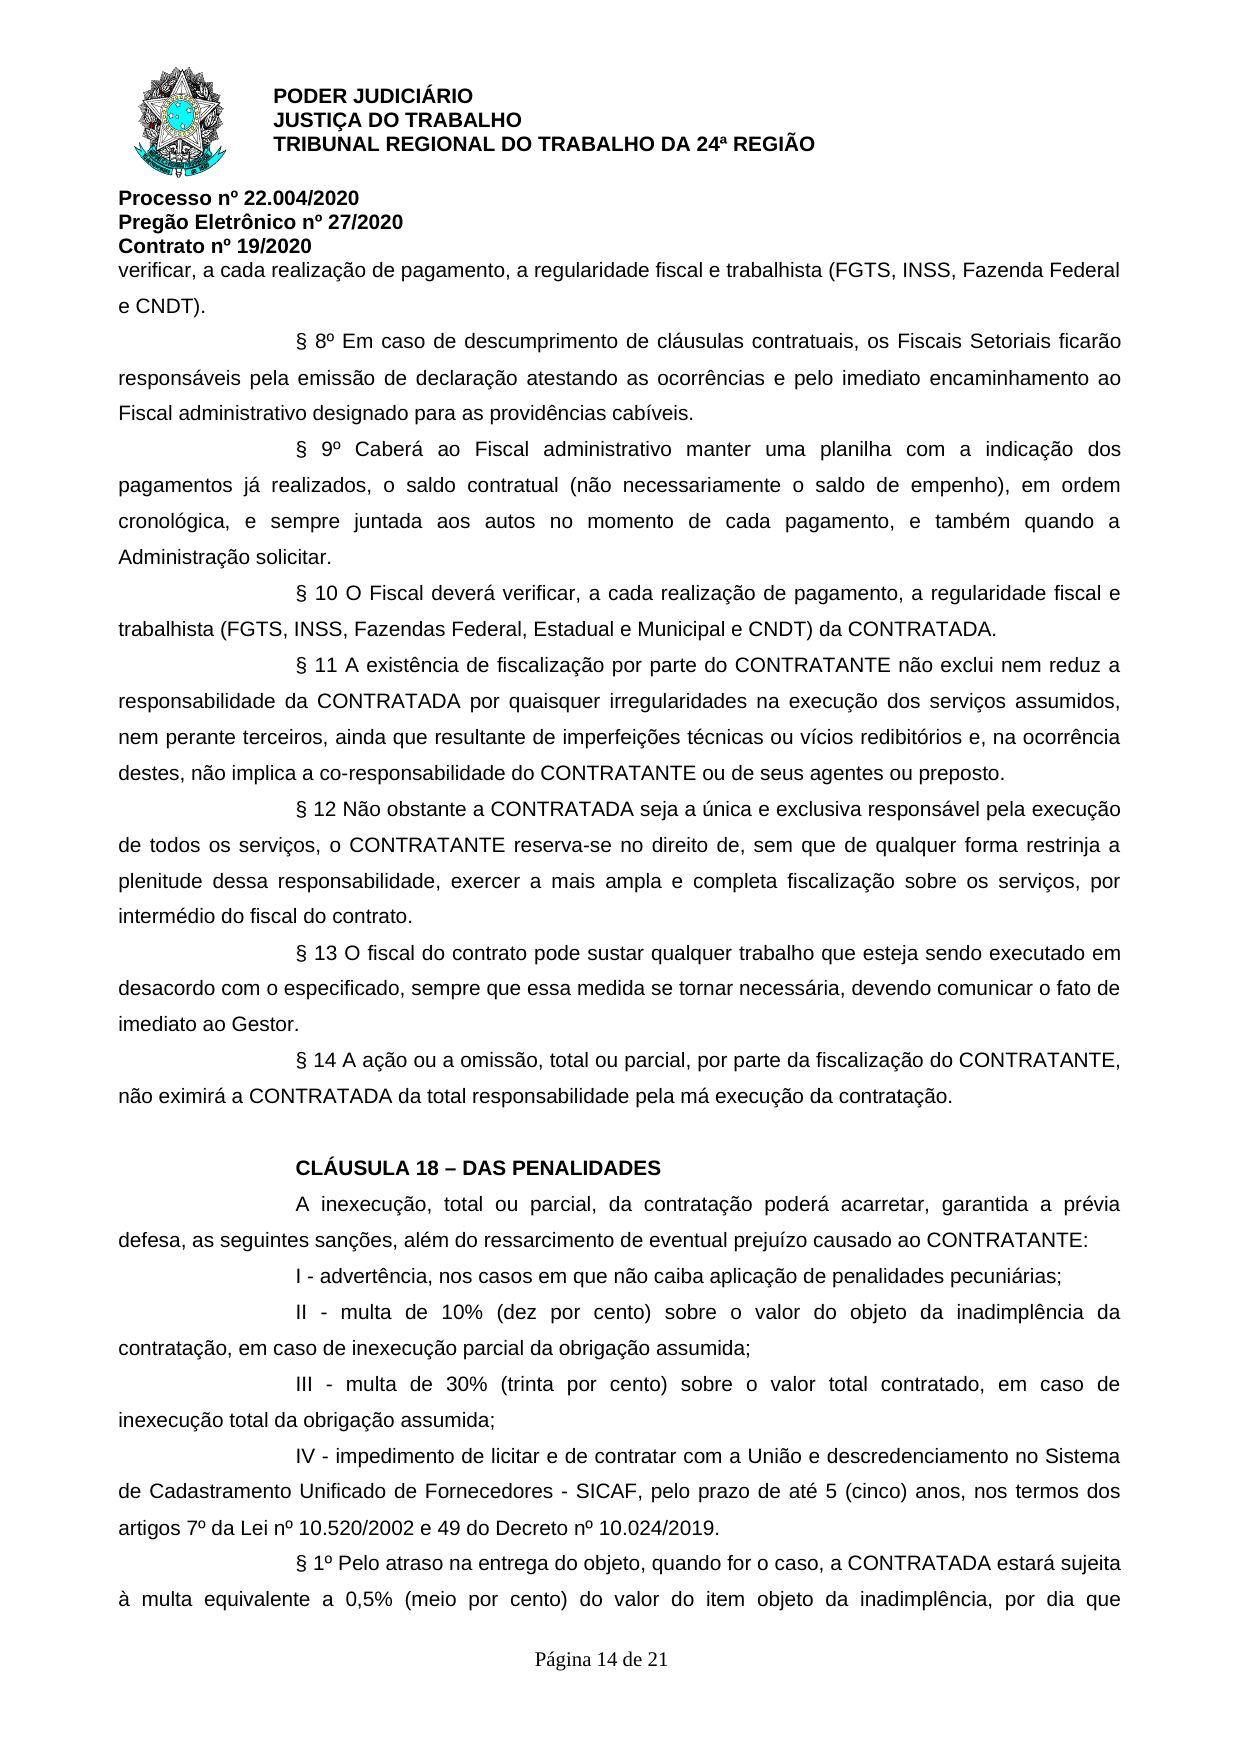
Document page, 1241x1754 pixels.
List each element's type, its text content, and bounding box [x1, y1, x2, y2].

text CLÁUSULA 18 – DAS PENALIDADES [118, 1156, 1122, 1180]
text § 10 O Fiscal deverá verificar, a cada realização de pagamento, a regularidade fiscal e trabalhista (FGTS, INSS, Fazendas Federal, Estadual e Municipal e CNDT) da CONTRATADA. [118, 581, 1122, 641]
text § 8º Em caso de descumprimento de cláusulas contratuais, os Fiscais Setoriais ficarão responsáveis pela emissão de declaração atestando as ocorrências e pelo imediato encaminhamento ao Fiscal administrativo designado para as providências cabíveis. [118, 329, 1122, 425]
text § 9º Caberá ao Fiscal administrativo manter uma planilha com a indicação dos pagamentos já realizados, o saldo contratual (não necessariamente o saldo de empenho), em ordem cronológica, e sempre juntada aos autos no momento de cada pagamento, e também quando a Administração solicitar. [118, 437, 1122, 569]
text § 11 A existência de fiscalização por parte do CONTRATANTE não exclui nem reduz a responsabilidade da CONTRATADA por quaisquer irregularidades na execução dos serviços assumidos, nem perante terceiros, ainda que resultante de imperfeições técnicas ou vícios redibitórios e, na ocorrência destes, não implica a co-responsabilidade do CONTRATANTE ou de seus agentes ou preposto. [118, 653, 1122, 784]
picture [133, 66, 228, 178]
text verificar, a cada realização de pagamento, a regularidade fiscal e trabalhista (FGTS, INSS, Fazenda Federal e CNDT). [118, 257, 1122, 317]
text § 13 O fiscal do contrato pode sustar qualquer trabalho que esteja sendo executado em desacordo com o especificado, sempre que essa medida se tornar necessária, devendo comunicar o fato de imediato ao Gestor. [118, 940, 1122, 1036]
text § 12 Não obstante a CONTRATADA seja a única e exclusiva responsável pela execução de todos os serviços, o CONTRATANTE reserva-se no direito de, sem que de qualquer forma restrinja a plenitude dessa responsabilidade, exercer a mais ampla e completa fiscalização sobre os serviços, por intermédio do fiscal do contrato. [118, 797, 1122, 928]
text III - multa de 30% (trinta por cento) sobre o valor total contratado, em caso de inexecução total da obrigação assumida; [118, 1372, 1122, 1431]
text II - multa de 10% (dez por cento) sobre o valor do objeto da inadimplência da contratação, em caso de inexecução parcial da obrigação assumida; [118, 1300, 1122, 1359]
text § 14 A ação ou a omissão, total ou parcial, por parte da fiscalização do CONTRATANTE, não eximirá a CONTRATADA da total responsabilidade pela má execução da contratação. [118, 1048, 1122, 1108]
text A inexecução, total ou parcial, da contratação poderá acarretar, garantida a prévia defesa, as seguintes sanções, além do ressarcimento de eventual prejuízo causado ao CONTRATANTE: [118, 1192, 1122, 1252]
text § 1º Pelo atraso na entrega do objeto, quando for o caso, a CONTRATADA estará sujeita à multa equivalente a 0,5% (meio por cento) do valor do item objeto da inadimplência, por dia que [118, 1551, 1122, 1611]
text I - advertência, nos casos em que não caiba aplicação de penalidades pecuniárias; [118, 1264, 1122, 1288]
text IV - impedimento de licitar e de contratar com a União e descredenciamento no Sistema de Cadastramento Unificado de Fornecedores - SICAF, pelo prazo de até 5 (cinco) anos, nos termos dos artigos 7º da Lei nº 10.520/2002 e 49 do Decreto nº 10.024/2019. [118, 1443, 1122, 1539]
